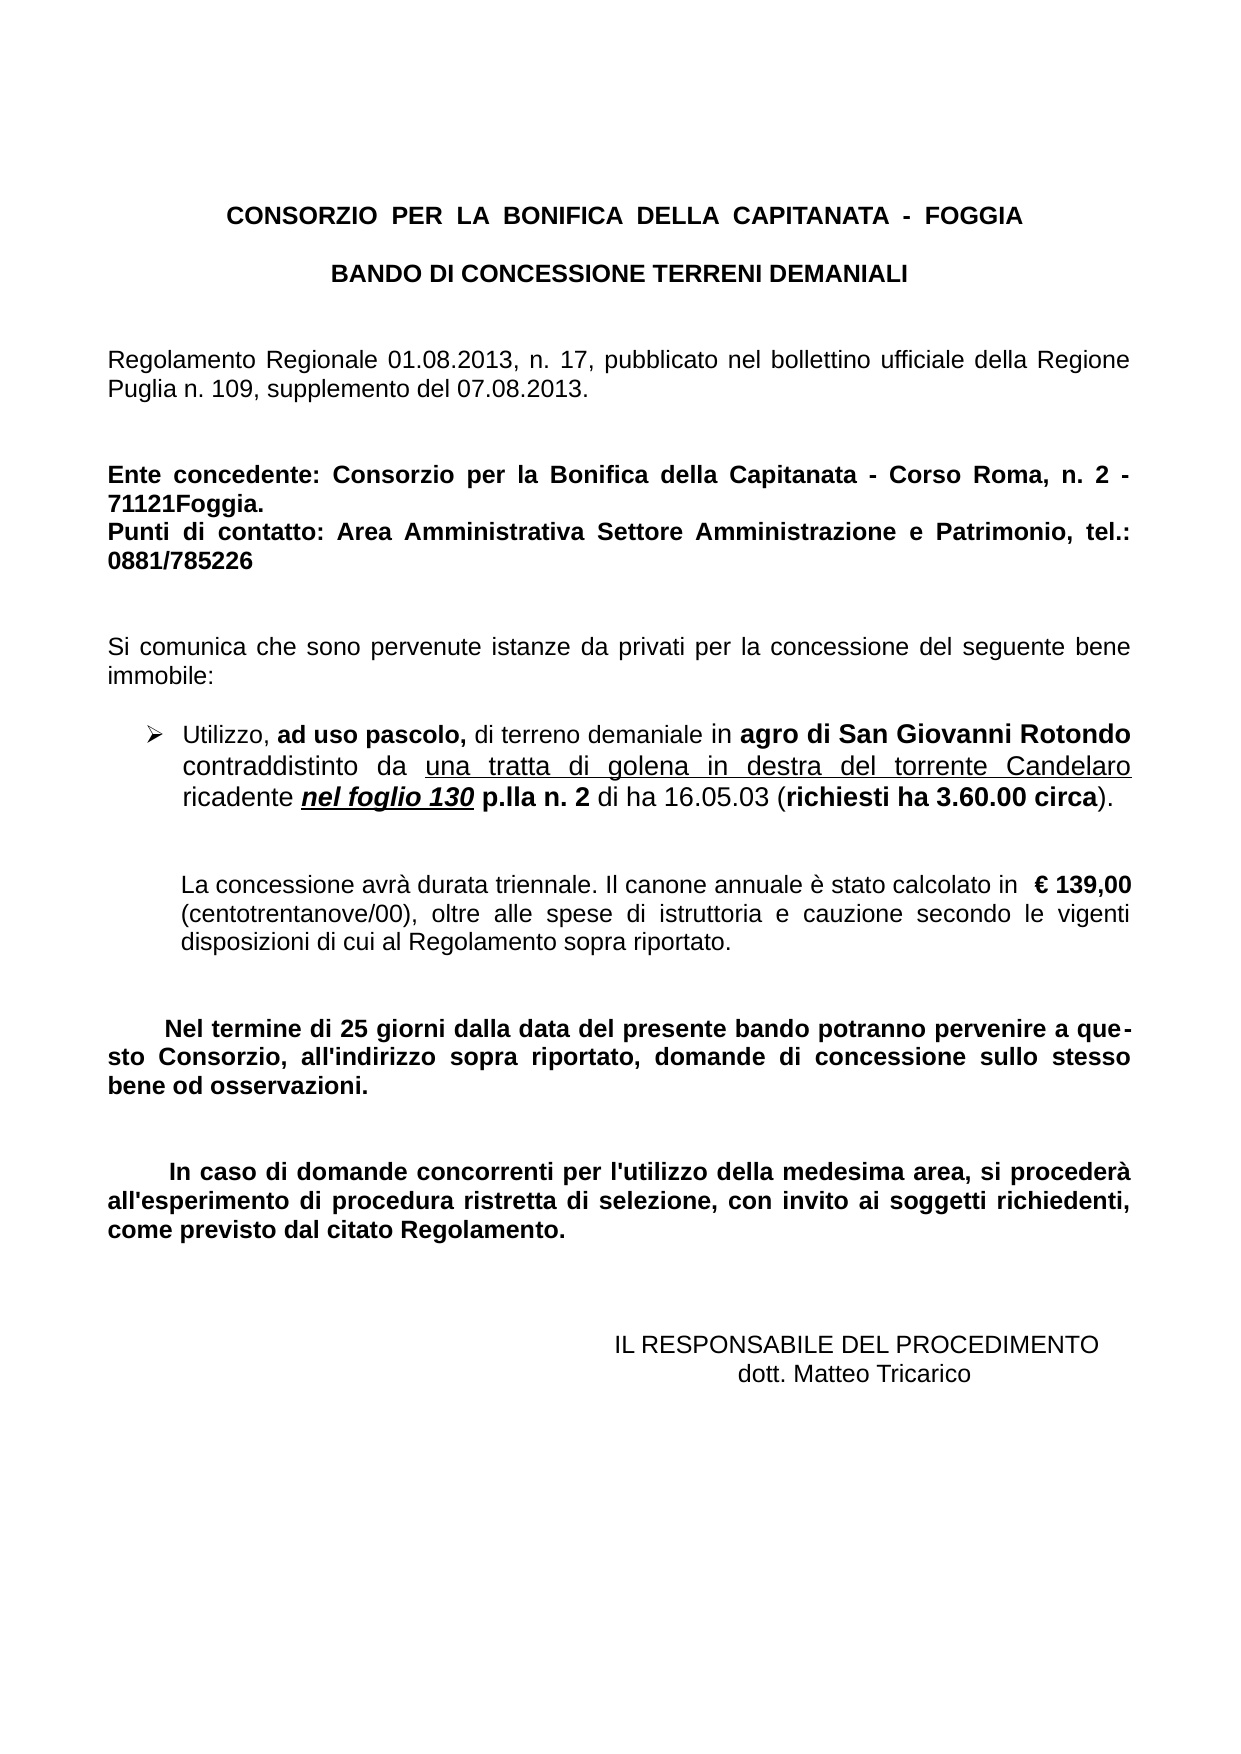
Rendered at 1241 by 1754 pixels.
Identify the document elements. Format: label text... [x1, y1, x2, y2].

list dott. Matteo Tricarico [145, 1358, 1132, 1387]
text Regolamento Regionale 01.08.2013, n. 17, pubblicato nel bollettino ufficiale della Regione Puglia n. 109, supplemento del 07.08.2013. [107, 345, 1132, 402]
text Si comunica che sono pervenute istanze da privati per la concessione del seguente bene immobile: [107, 632, 1132, 690]
text IL RESPONSABILE DEL PROCEDIMENTO [107, 1330, 1132, 1358]
text Ente concedente: Consorzio per la Bonifica della Capitanata - Corso Roma, n. 2 - 71121Foggia. [107, 460, 1132, 517]
text Punti di contatto: Area Amministrativa Settore Amministrazione e Patrimonio, tel.: 0881/785226 [107, 517, 1132, 575]
text Nel termine di 25 giorni dalla data del presente bando potranno pervenire a que­sto Consorzio, all'indirizzo sopra riportato, domande di concessione sullo stesso bene od osserva­zioni. [107, 1013, 1132, 1100]
list Utilizzo, ad uso pascolo, di terreno demaniale in agro di San Giovanni Rotondo contraddistinto da una tratta di golena in destra del torrente Candelaro ricadente nel foglio 130 p.lla n. 2 di ha 16.05.03 (richiesti ha 3.60.00 circa). [145, 718, 1132, 812]
text La concessione avrà durata triennale. Il canone annuale è stato calcolato in € 139,00 (centotrentanove/00), oltre alle spese di istruttoria e cauzione secondo le vigenti disposizioni di cui al Regolamento sopra riportato. [181, 870, 1132, 956]
text CONSORZIO PER LA BONIFICA DELLA CAPITANATA - FOGGIA [99, 201, 1132, 230]
text BANDO DI CONCESSIONE TERRENI DEMANIALI [107, 258, 1132, 287]
text In caso di domande concorrenti per l'utilizzo della medesima area, si procederà all'esperimento di procedura ristretta di selezione, con invito ai soggetti richiedenti, come previsto dal citato Regolamen­to. [107, 1157, 1132, 1243]
